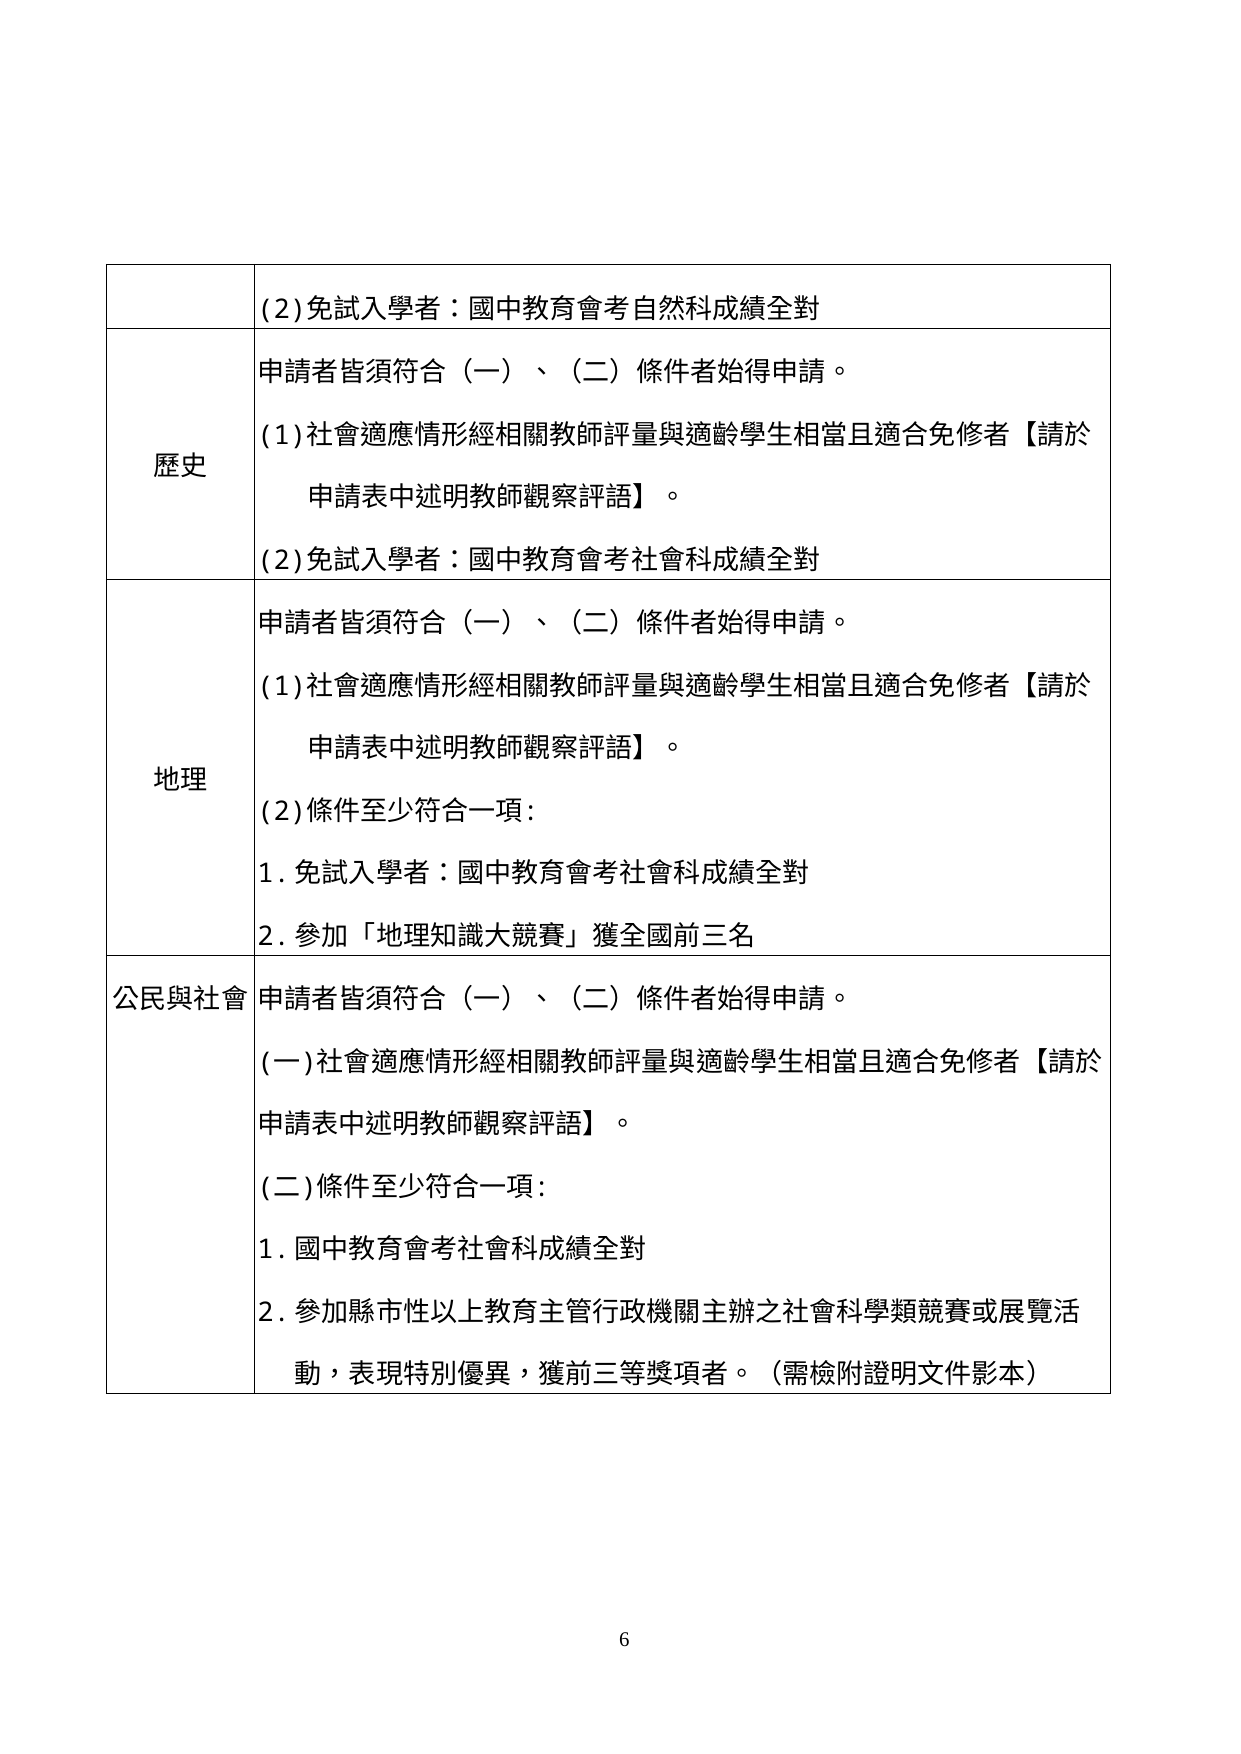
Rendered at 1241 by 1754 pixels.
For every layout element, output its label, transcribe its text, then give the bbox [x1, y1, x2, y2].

table_cell [107, 265, 254, 327]
table_cell 申請者皆須符合（一）、（二）條件者始得申請。 (一)社會適應情形經相關教師評量與適齡學生相當且適合免修者【請於申請表中述明教師觀察評語】。 (二)條件至少符合一項: 國中教育會考社會科成績全對 參加縣市性以上教育主管行政機關主辦之社會科學類競賽或展覽活動，表現特別優異，獲前三等獎項者。（需檢附證明文件影本） 參加學術研究單位長期輔導之相關研習活動，成就特別優秀，經主辦單位推薦者。（需檢附證明文件影本） 專家學者推薦，並檢附學習特質與表現等具體資料者。 [255, 956, 1110, 1393]
table_cell 地理 [107, 580, 254, 954]
table_cell 申請者皆須符合（一）、（二）條件者始得申請。 社會適應情形經相關教師評量與適齡學生相當且適合免修者【請於申請表中述明教師觀察評語】。 免試入學者：國中教育會考社會科成績全對 [255, 329, 1110, 578]
table_cell 申請者皆須符合（一）、（二）條件者始得申請。 社會適應情形經相關教師評量與適齡學生相當且適合免修者【請於申請表中述明教師觀察評語】。 免試入學者：國中教育會考自然科成績全對 [255, 265, 1110, 327]
table_cell 公民與社會 [107, 956, 254, 1393]
table_cell 申請者皆須符合（一）、（二）條件者始得申請。 社會適應情形經相關教師評量與適齡學生相當且適合免修者【請於申請表中述明教師觀察評語】。 條件至少符合一項: 免試入學者：國中教育會考社會科成績全對 參加「地理知識大競賽」獲全國前三名 [255, 580, 1110, 954]
table_cell 歷史 [107, 329, 254, 578]
